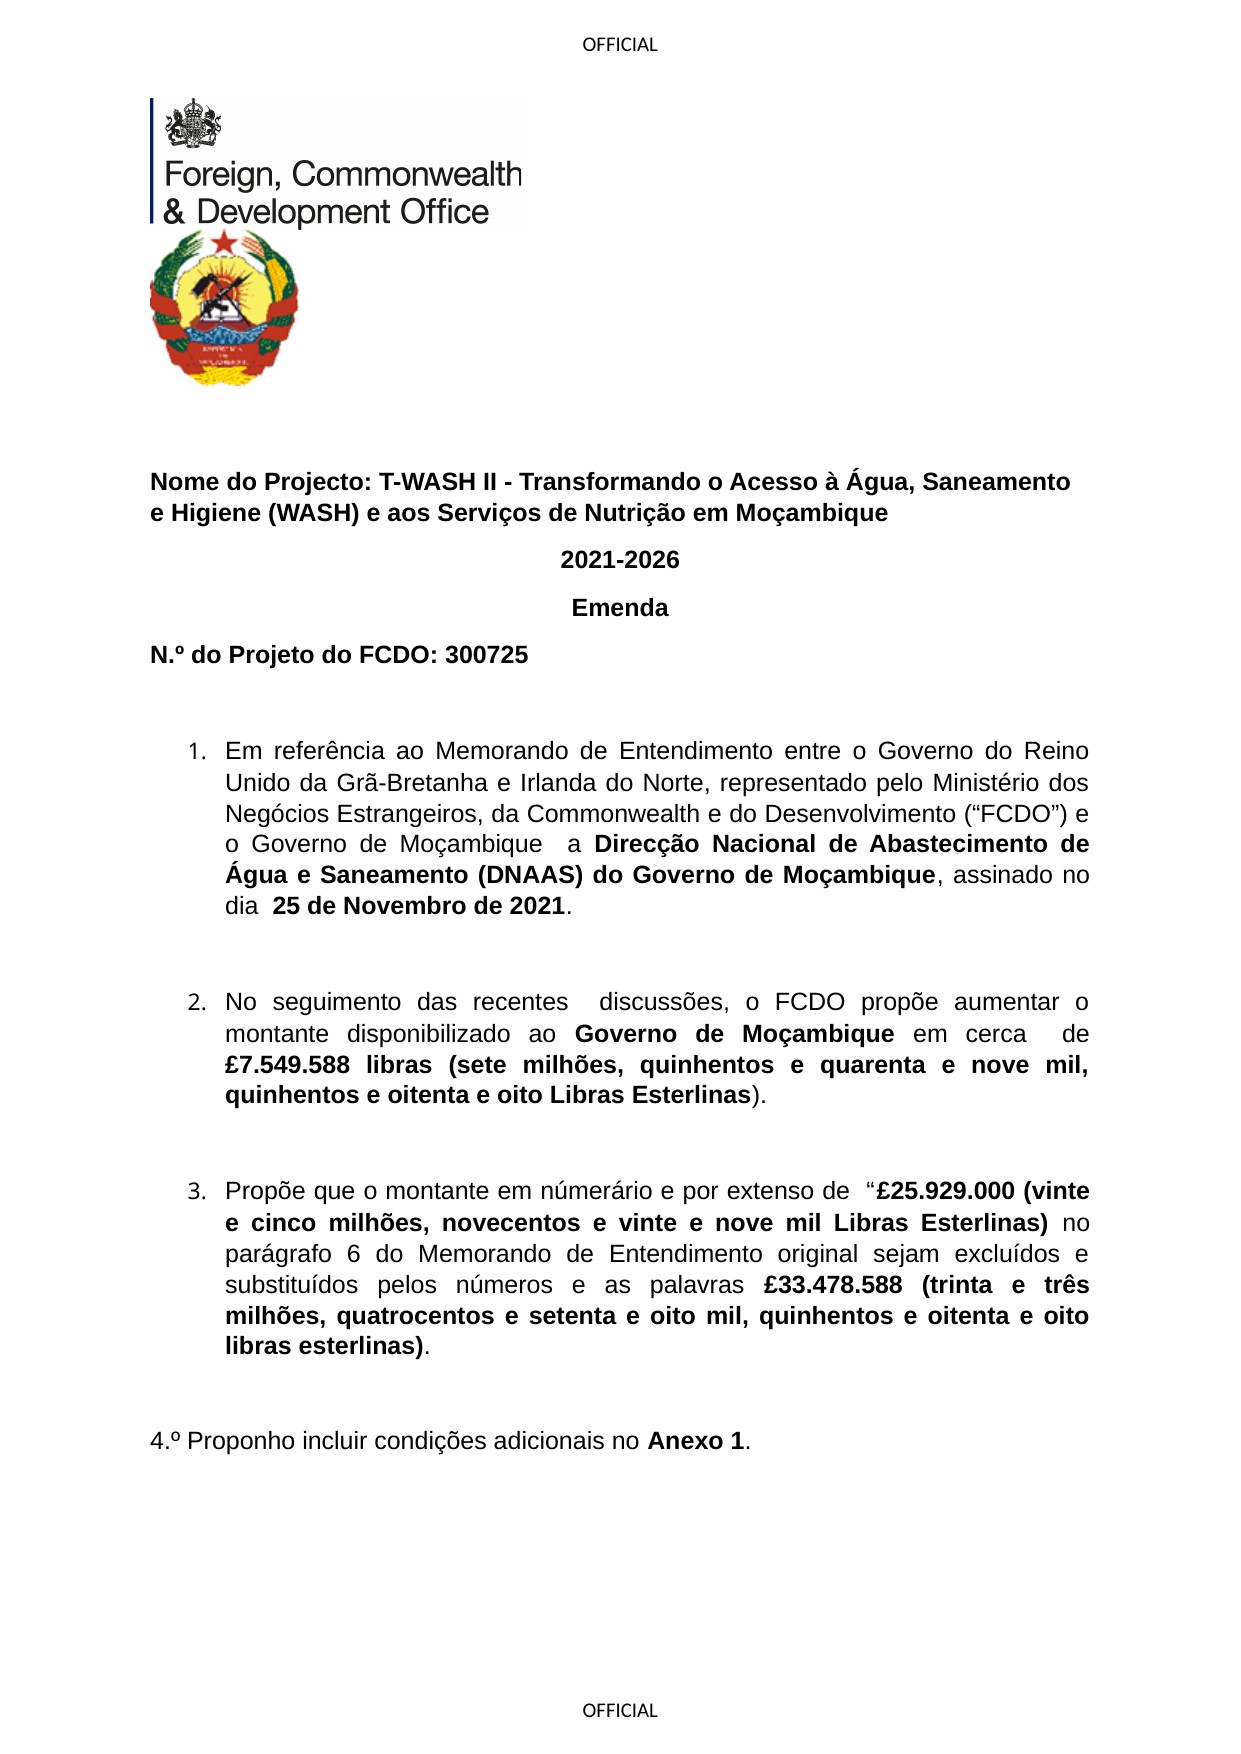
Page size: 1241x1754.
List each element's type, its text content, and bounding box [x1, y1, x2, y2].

list No seguimento das recentes discussões, o FCDO propõe aumentar o montante disponibilizado ao Governo de Moçambique em cerca de £7.549.588 libras (sete milhões, quinhentos e quarenta e nove mil, quinhentos e oitenta e oito Libras Esterlinas). [187, 986, 1090, 1109]
text Nome do Projecto: T-WASH II - Transformando o Acesso à Água, Saneamento e Higiene (WASH) e aos Serviços de Nutrição em Moçambique [150, 467, 1090, 527]
text 2021-2026 [150, 545, 1090, 574]
text 4.º Proponho incluir condições adicionais no Anexo 1. [150, 1426, 1090, 1455]
text N.º do Projeto do FCDO: 300725 [150, 640, 1090, 669]
list Propõe que o montante em númerário e por extenso de “£25.929.000 (vinte e cinco milhões, novecentos e vinte e nove mil Libras Esterlinas) no parágrafo 6 do Memorando de Entendimento original sejam excluídos e substituídos pelos números e as palavras £33.478.588 (trinta e três milhões, quatrocentos e setenta e oito mil, quinhentos e oitenta e oito libras esterlinas). [187, 1175, 1090, 1360]
list Em referência ao Memorando de Entendimento entre o Governo do Reino Unido da Grã-Bretanha e Irlanda do Norte, representado pelo Ministério dos Negócios Estrangeiros, da Commonwealth e do Desenvolvimento (“FCDO”) e o Governo de Moçambique a Direcção Nacional de Abastecimento de Água e Saneamento (DNAAS) do Governo de Moçambique, assinado no dia 25 de Novembro de 2021. [187, 735, 1090, 920]
text Emenda [150, 593, 1090, 621]
